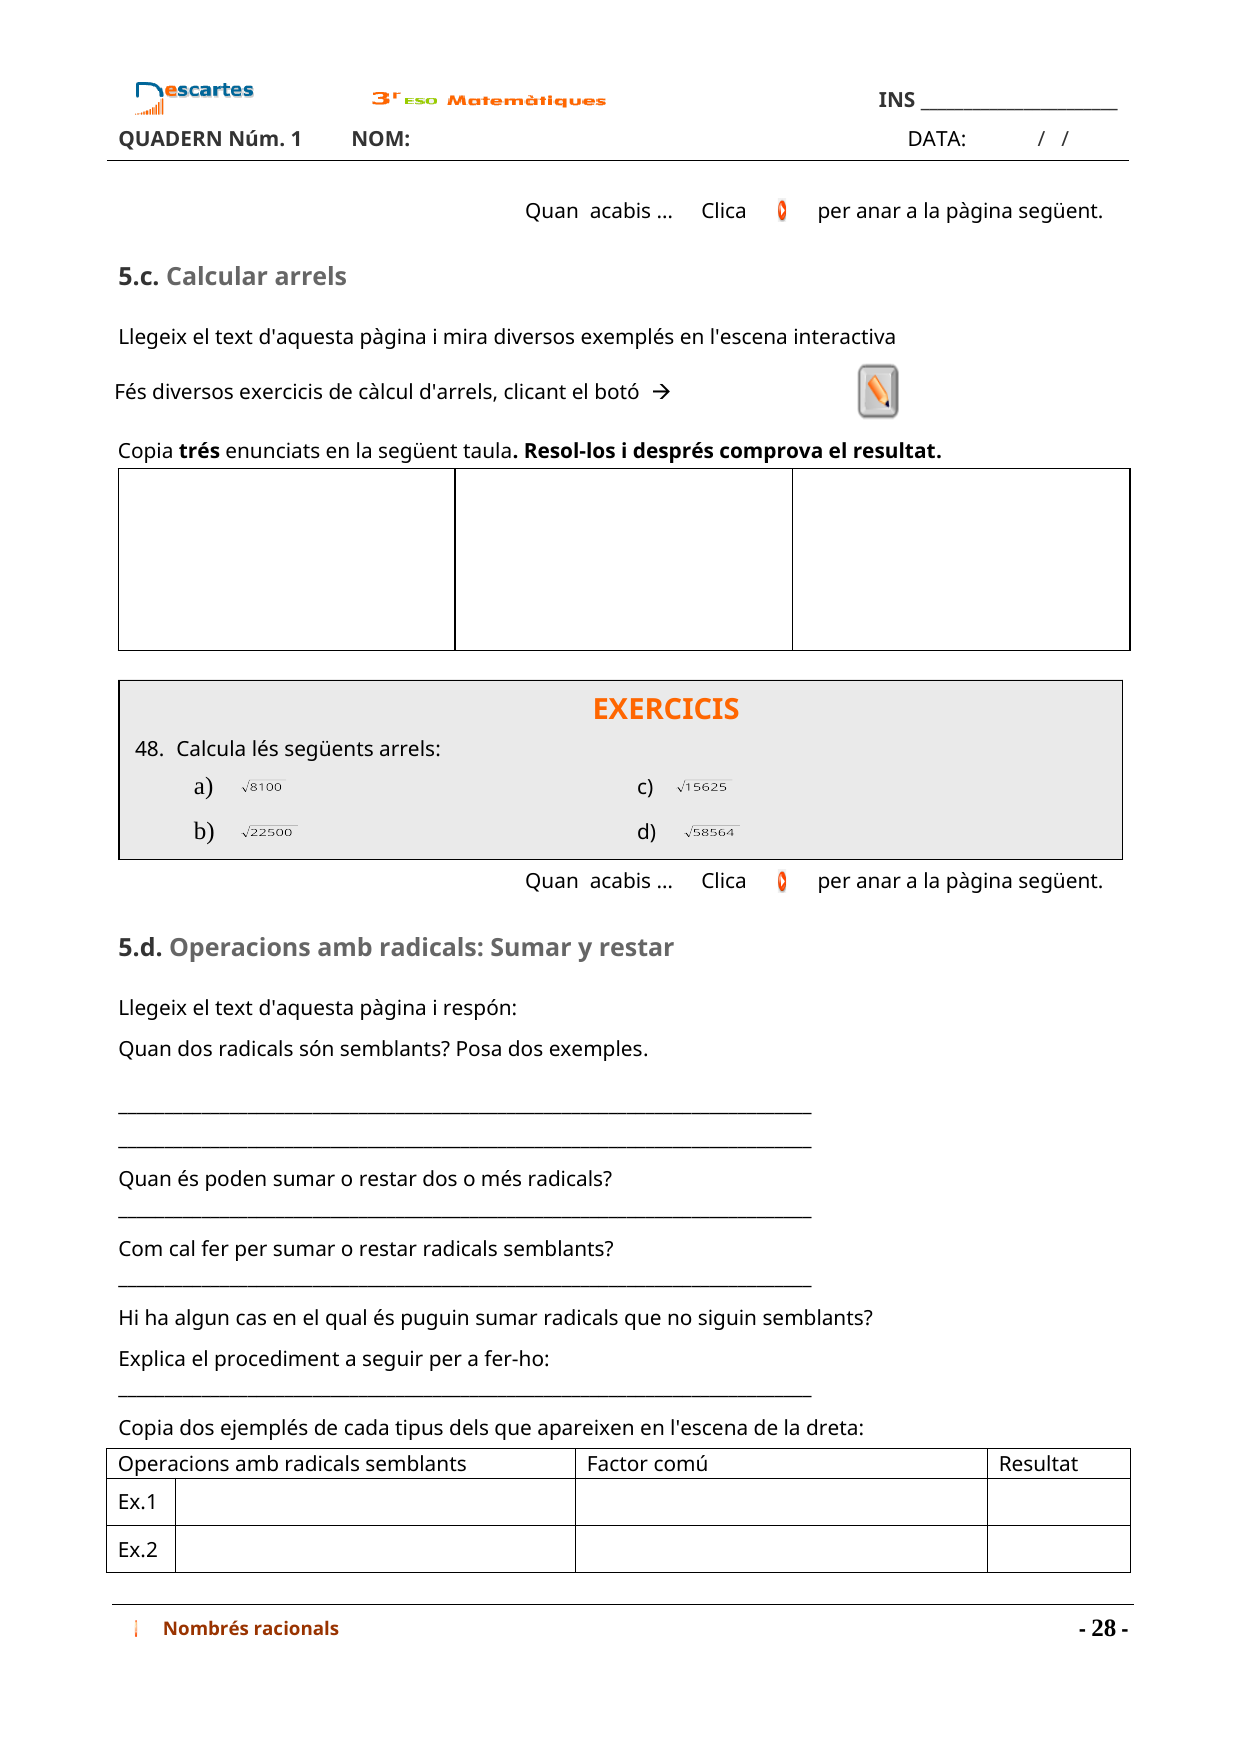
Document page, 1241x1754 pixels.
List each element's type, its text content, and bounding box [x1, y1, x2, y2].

table_cell [988, 1526, 1130, 1572]
table_header Clica [679, 189, 754, 231]
text Explica el procediment a seguir per a fer-ho: [118, 1344, 1122, 1372]
list Calcula lés següents arrels: [135, 734, 1107, 763]
text Com cal fer per sumar o restar radicals semblants? [118, 1234, 1122, 1262]
table_cell [176, 1479, 575, 1525]
table_header Quan acabis … [112, 860, 679, 901]
table_header per anar a la pàgina següent. [810, 860, 1134, 901]
text Copia dos ejemplés de cada tipus dels que apareixen en l'escena de la dreta: [118, 1413, 1122, 1442]
table_header [754, 860, 810, 901]
table_header Quan acabis … [112, 189, 679, 231]
table_header Factor comú [576, 1449, 987, 1478]
text ___________________________________________________________________________ [118, 1123, 1122, 1152]
subtitle EXERCICIS [135, 688, 1107, 728]
table_cell [456, 469, 792, 650]
table_cell Ex.2 [107, 1526, 175, 1572]
text ___________________________________________________________________________ [118, 1193, 1122, 1221]
table_cell [1131, 468, 1137, 650]
table_cell Ex.1 [107, 1479, 175, 1525]
picture [134, 82, 257, 115]
table_header [754, 189, 810, 231]
table_header Fés diversos exercicis de càlcul d'arrels, clicant el botó  [103, 350, 827, 432]
text 5.c. Calcular arrels [118, 259, 1122, 293]
text ___________________________________________________________________________ [118, 1262, 1122, 1291]
picture [856, 362, 900, 420]
text Quan és poden sumar o restar dos o més radicals? [118, 1164, 1122, 1193]
table_cell [576, 1479, 987, 1525]
text ___________________________________________________________________________ [118, 1089, 1122, 1117]
text 5.d. Operacions amb radicals: Sumar y restar [118, 930, 1122, 964]
table_header Clica [679, 860, 754, 901]
table_header [827, 350, 1137, 432]
list c) [194, 769, 1107, 802]
table_cell [119, 469, 454, 650]
text Llegeix el text d'aquesta pàgina i mira diversos exemplés en l'escena interactiva [118, 322, 1122, 350]
table_cell [988, 1479, 1130, 1525]
text Llegeix el text d'aquesta pàgina i respón: [118, 993, 1122, 1021]
table_header Resultat [988, 1449, 1130, 1478]
table_cell [793, 469, 1129, 650]
text ___________________________________________________________________________ [118, 1372, 1122, 1401]
table_cell [576, 1526, 987, 1572]
picture [134, 1620, 138, 1637]
picture [777, 198, 787, 222]
picture [777, 869, 787, 893]
table_cell [103, 468, 118, 650]
text Quan dos radicals són semblants? Posa dos exemples. [118, 1034, 1122, 1062]
table_header Operacions amb radicals semblants [107, 1449, 575, 1478]
text Hi ha algun cas en el qual és puguin sumar radicals que no siguin semblants? [118, 1303, 1122, 1332]
table_header per anar a la pàgina següent. [810, 189, 1134, 231]
list d) [194, 814, 1107, 847]
table_cell Copia trés enunciats en la següent taula. Resol-los i després comprova el resultat. [103, 433, 1137, 468]
table_cell [176, 1526, 575, 1572]
